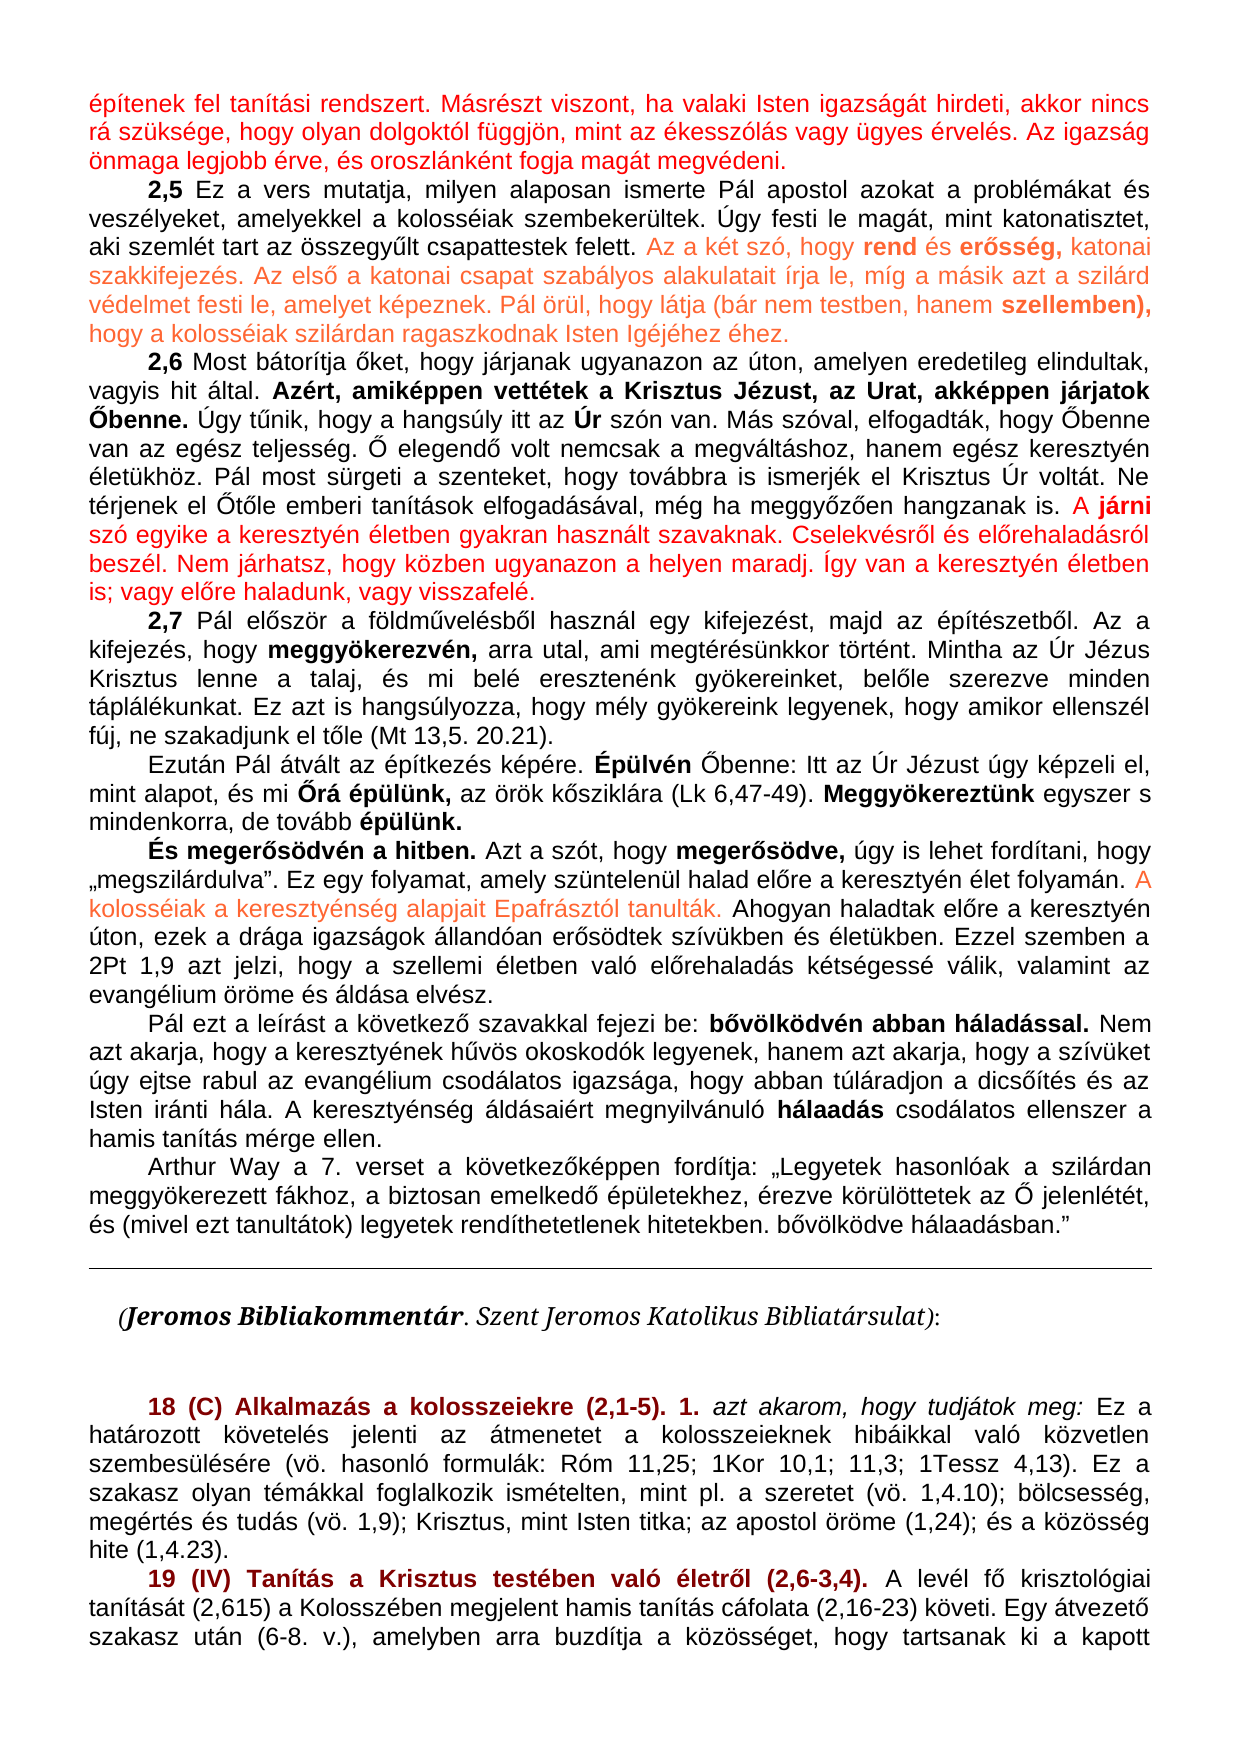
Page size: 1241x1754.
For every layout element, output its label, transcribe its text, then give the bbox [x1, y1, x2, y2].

text 19 (IV) Tanítás a Krisztus testében való életről (2,6-3,4). A levél fő krisztológiai tanítását (2,615) a Kolosszében megjelent hamis tanítás cáfolata (2,16-23) követi. Egy átvezető szakasz után (6-8. v.), amelyben arra buzdítja a közösséget, hogy tartsanak ki a kapott [88, 1564, 1152, 1650]
text (Jeromos Bibliakommentár. Szent Jeromos Katolikus Bibliatársulat): [88, 1269, 1152, 1362]
text építenek fel tanítási rendszert. Másrészt viszont, ha valaki Isten igazságát hirdeti, akkor nincs rá szüksége, hogy olyan dolgoktól függjön, mint az ékesszólás vagy ügyes érvelés. Az igazság önmaga legjobb érve, és oroszlánként fogja magát megvédeni. [88, 88, 1152, 175]
text És megerősödvén a hitben. Azt a szót, hogy megerősödve, úgy is lehet fordítani, hogy „megszilárdulva”. Ez egy folyamat, amely szüntelenül halad előre a keresztyén élet folyamán. A kolosséiak a keresztyénség alapjait Epafrásztól tanulták. Ahogyan haladtak előre a keresztyén úton, ezek a drága igazságok állandóan erősödtek szívükben és életükben. Ezzel szemben a 2Pt 1,9 azt jelzi, hogy a szellemi életben való előrehaladás kétségessé válik, valamint az evangélium öröme és áldása elvész. [88, 836, 1152, 1008]
text Arthur Way a 7. verset a következőképpen fordítja: „Legyetek hasonlóak a szilárdan meggyökerezett fákhoz, a biztosan emelkedő épületekhez, érezve körülöttetek az Ő jelenlétét, és (mivel ezt tanultátok) legyetek rendíthetetlenek hitetekben. bővölködve hálaadásban.” [88, 1152, 1152, 1238]
text Ezután Pál átvált az építkezés képére. Épülvén Őbenne: Itt az Úr Jézust úgy képzeli el, mint alapot, és mi Őrá épülünk, az örök kősziklára (Lk 6,47-49). Meggyökereztünk egyszer s mindenkorra, de tovább épülünk. [88, 750, 1152, 836]
text 18 (C) Alkalmazás a kolosszeiekre (2,1-5). 1. azt akarom, hogy tudjátok meg: Ez a határozott követelés jelenti az átmenetet a kolosszeieknek hibáikkal való közvetlen szembesülésére (vö. hasonló formulák: Róm 11,25; 1Kor 10,1; 11,3; 1Tessz 4,13). Ez a szakasz olyan témákkal foglalkozik ismételten, mint pl. a szeretet (vö. 1,4.10); bölcsesség, megértés és tudás (vö. 1,9); Krisztus, mint Isten titka; az apostol öröme (1,24); és a közösség hite (1,4.23). [88, 1391, 1152, 1564]
text Pál ezt a leírást a következő szavakkal fejezi be: bővölködvén abban háladással. Nem azt akarja, hogy a keresztyének hűvös okoskodók legyenek, hanem azt akarja, hogy a szívüket úgy ejtse rabul az evangélium csodálatos igazsága, hogy abban túláradjon a dicsőítés és az Isten iránti hála. A keresztyénség áldásaiért megnyilvánuló hálaadás csodálatos ellenszer a hamis tanítás mérge ellen. [88, 1008, 1152, 1152]
text 2,7 Pál először a földművelésből használ egy kifejezést, majd az építészetből. Az a kifejezés, hogy meggyökerezvén, arra utal, ami megtérésünkkor történt. Mintha az Úr Jézus Krisztus lenne a talaj, és mi belé eresztenénk gyökereinket, belőle szerezve minden táplálékunkat. Ez azt is hangsúlyozza, hogy mély gyökereink legyenek, hogy amikor ellenszél fúj, ne szakadjunk el tőle (Mt 13,5. 20.21). [88, 606, 1152, 750]
text 2,5 Ez a vers mutatja, milyen alaposan ismerte Pál apostol azokat a problémákat és veszélyeket, amelyekkel a kolosséiak szembekerültek. Úgy festi le magát, mint katonatisztet, aki szemlét tart az összegyűlt csapattestek felett. Az a két szó, hogy rend és erősség, katonai szakkifejezés. Az első a katonai csapat szabályos alakulatait írja le, míg a másik azt a szilárd védelmet festi le, amelyet képeznek. Pál örül, hogy látja (bár nem testben, hanem szellemben), hogy a kolosséiak szilárdan ragaszkodnak Isten Igéjéhez éhez. [88, 175, 1152, 347]
text 2,6 Most bátorítja őket, hogy járjanak ugyanazon az úton, amelyen eredetileg elindultak, vagyis hit által. Azért, amiképpen vettétek a Krisztus Jézust, az Urat, akképpen járjatok Őbenne. Úgy tűnik, hogy a hangsúly itt az Úr szón van. Más szóval, elfogadták, hogy Őbenne van az egész teljesség. Ő elegendő volt nemcsak a megváltáshoz, hanem egész keresztyén életükhöz. Pál most sürgeti a szenteket, hogy továbbra is ismerjék el Krisztus Úr voltát. Ne térjenek el Őtőle emberi tanítások elfogadásával, még ha meggyőzően hangzanak is. A járni szó egyike a keresztyén életben gyakran használt szavaknak. Cselekvésről és előrehaladásról beszél. Nem járhatsz, hogy közben ugyanazon a helyen maradj. Így van a keresztyén életben is; vagy előre haladunk, vagy visszafelé. [88, 347, 1152, 606]
